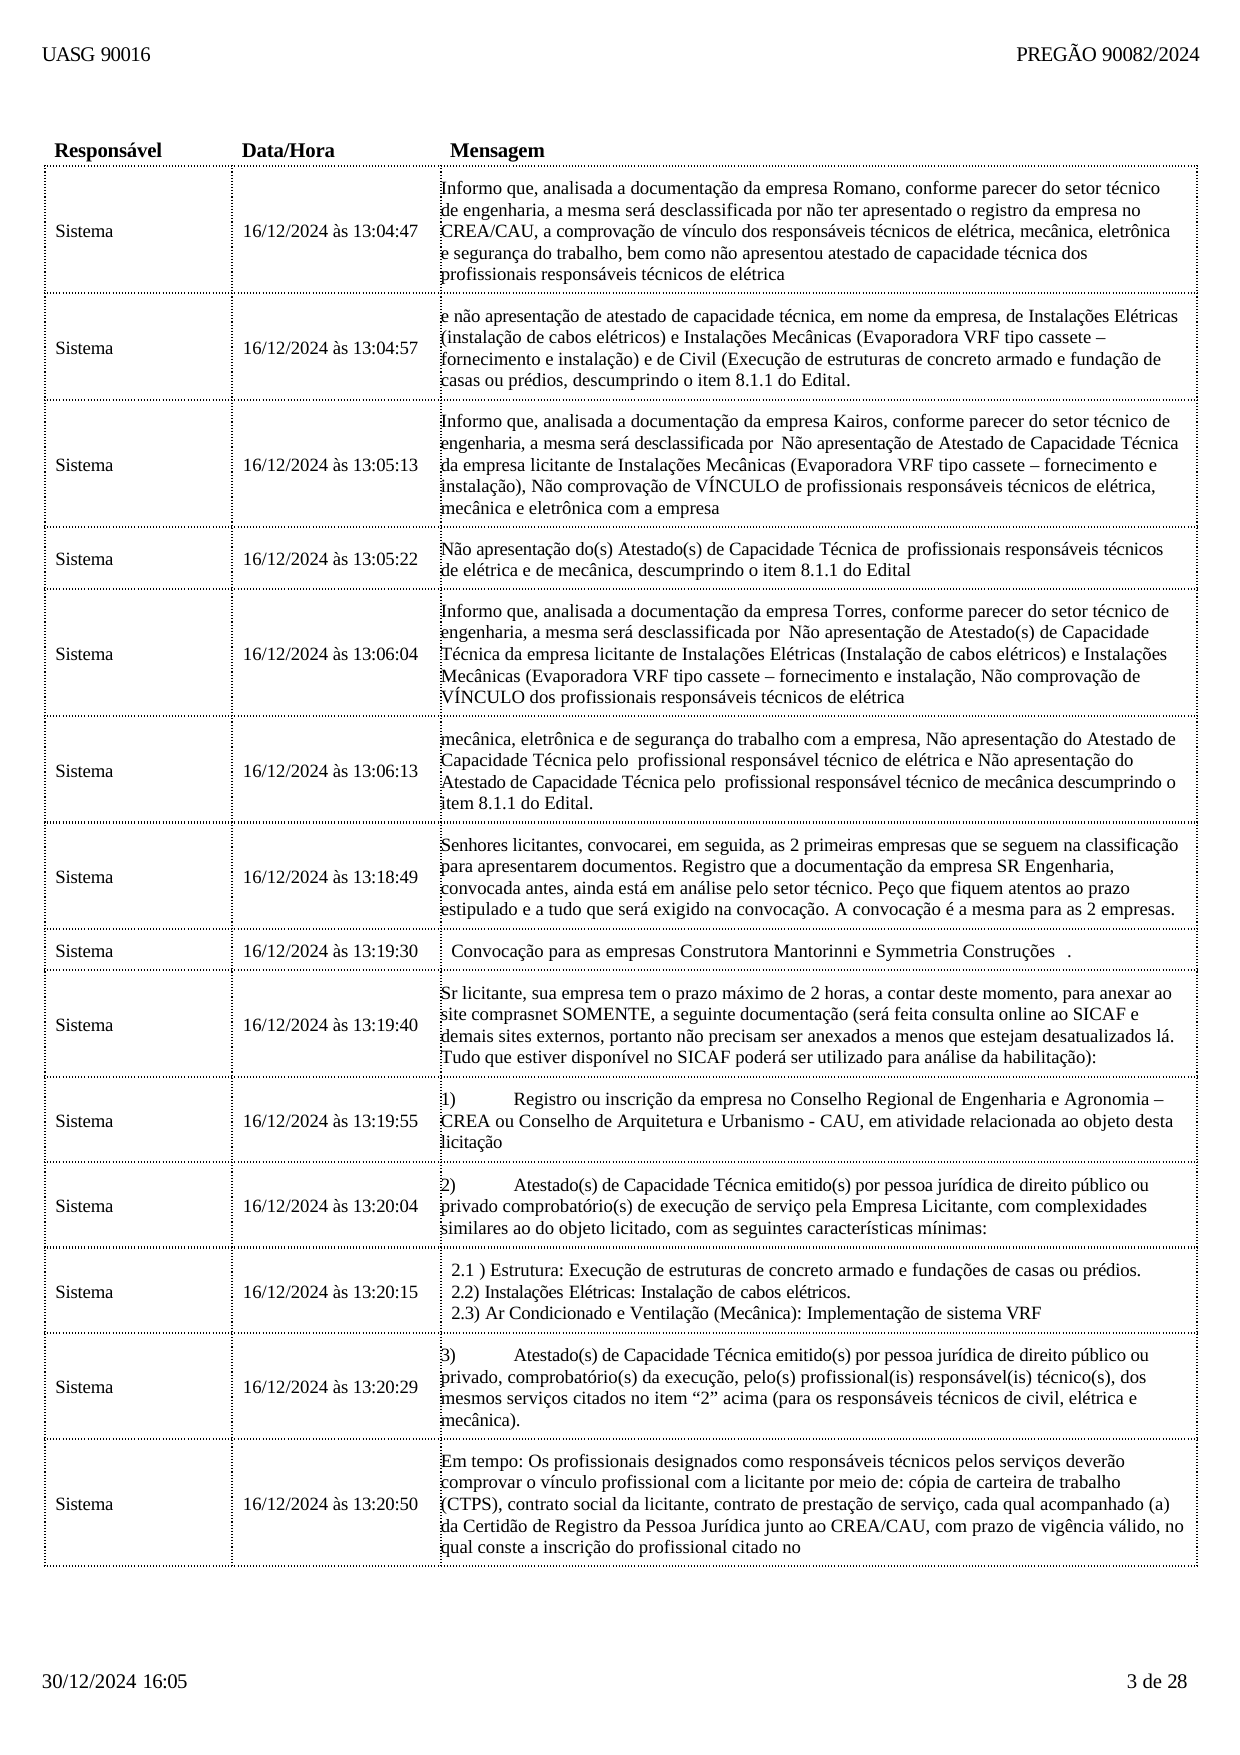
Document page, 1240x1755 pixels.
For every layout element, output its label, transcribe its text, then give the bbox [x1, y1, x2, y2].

table_cell Sistema [45, 1332, 232, 1438]
table_cell Convocação para as empresas Construtora Mantorinni e Symmetria Construções . [441, 928, 1197, 969]
table_cell 2) Atestado(s) de Capacidade Técnica emitido(s) por pessoa jurídica de direito público ou privado comprobatório(s) de execução de serviço pela Empresa Licitante, com complexidades similares ao do objeto licitado, com as seguintes características mínimas: [441, 1161, 1197, 1246]
table_header 16/12/2024 às 13:04:47 [232, 165, 441, 292]
table_cell Sistema [45, 588, 232, 715]
text Responsável Data/Hora Mensagem [54, 138, 1210, 162]
table_cell Sr licitante, sua empresa tem o prazo máximo de 2 horas, a contar deste momento, para anexar ao site comprasnet SOMENTE, a seguinte documentação (será feita consulta online ao SICAF e demais sites externos, portanto não precisam ser anexados a menos que estejam desatualizados lá. Tudo que estiver disponível no SICAF poderá ser utilizado para análise da habilitação): [441, 969, 1197, 1076]
table_cell 16/12/2024 às 13:05:22 [232, 526, 441, 588]
table_cell Em tempo: Os profissionais designados como responsáveis técnicos pelos serviços deverão comprovar o vínculo profissional com a licitante por meio de: cópia de carteira de trabalho (CTPS), contrato social da licitante, contrato de prestação de serviço, cada qual acompanhado (a) da Certidão de Registro da Pessoa Jurídica junto ao CREA/CAU, com prazo de vigência válido, no qual conste a inscrição do profissional citado no [441, 1438, 1197, 1565]
table_cell Sistema [45, 821, 232, 928]
table_cell Sistema [45, 1076, 232, 1161]
table_cell 2.1 ) Estrutura: Execução de estruturas de concreto armado e fundações de casas ou prédios. 2.2) Instalações Elétricas: Instalação de cabos elétricos. 2.3) Ar Condicionado e Ventilação (Mecânica): Implementação de sistema VRF [441, 1246, 1197, 1332]
table_cell 16/12/2024 às 13:20:29 [232, 1332, 441, 1438]
table_cell Senhores licitantes, convocarei, em seguida, as 2 primeiras empresas que se seguem na classificação para apresentarem documentos. Registro que a documentação da empresa SR Engenharia, convocada antes, ainda está em análise pelo setor técnico. Peço que fiquem atentos ao prazo estipulado e a tudo que será exigido na convocação. A convocação é a mesma para as 2 empresas. [441, 821, 1197, 928]
table_cell 16/12/2024 às 13:19:40 [232, 969, 441, 1076]
table_cell e não apresentação de atestado de capacidade técnica, em nome da empresa, de Instalações Elétricas (instalação de cabos elétricos) e Instalações Mecânicas (Evaporadora VRF tipo cassete – fornecimento e instalação) e de Civil (Execução de estruturas de concreto armado e fundação de casas ou prédios, descumprindo o item 8.1.1 do Edital. [441, 292, 1197, 398]
table_cell Sistema [45, 969, 232, 1076]
table_cell 16/12/2024 às 13:20:15 [232, 1246, 441, 1332]
table_cell Sistema [45, 928, 232, 969]
table_cell mecânica, eletrônica e de segurança do trabalho com a empresa, Não apresentação do Atestado de Capacidade Técnica pelo profissional responsável técnico de elétrica e Não apresentação do Atestado de Capacidade Técnica pelo profissional responsável técnico de mecânica descumprindo o item 8.1.1 do Edital. [441, 715, 1197, 821]
table_cell 16/12/2024 às 13:04:57 [232, 292, 441, 398]
table_cell Informo que, analisada a documentação da empresa Kairos, conforme parecer do setor técnico de engenharia, a mesma será desclassificada por Não apresentação de Atestado de Capacidade Técnica da empresa licitante de Instalações Mecânicas (Evaporadora VRF tipo cassete – fornecimento e instalação), Não comprovação de VÍNCULO de profissionais responsáveis técnicos de elétrica, mecânica e eletrônica com a empresa [441, 399, 1197, 526]
table_cell 16/12/2024 às 13:19:30 [232, 928, 441, 969]
table_cell 16/12/2024 às 13:18:49 [232, 821, 441, 928]
table_cell 3) Atestado(s) de Capacidade Técnica emitido(s) por pessoa jurídica de direito público ou privado, comprobatório(s) da execução, pelo(s) profissional(is) responsável(is) técnico(s), dos mesmos serviços citados no item “2” acima (para os responsáveis técnicos de civil, elétrica e mecânica). [441, 1332, 1197, 1438]
table_cell Não apresentação do(s) Atestado(s) de Capacidade Técnica de profissionais responsáveis técnicos de elétrica e de mecânica, descumprindo o item 8.1.1 do Edital [441, 526, 1197, 588]
table_cell 1) Registro ou inscrição da empresa no Conselho Regional de Engenharia e Agronomia – CREA ou Conselho de Arquitetura e Urbanismo - CAU, em atividade relacionada ao objeto desta licitação [441, 1076, 1197, 1161]
table_cell 16/12/2024 às 13:06:04 [232, 588, 441, 715]
table_cell Sistema [45, 526, 232, 588]
table_cell Sistema [45, 1438, 232, 1565]
table_cell Sistema [45, 1246, 232, 1332]
table_cell Sistema [45, 399, 232, 526]
table_cell 16/12/2024 às 13:05:13 [232, 399, 441, 526]
table_header Informo que, analisada a documentação da empresa Romano, conforme parecer do setor técnico de engenharia, a mesma será desclassificada por não ter apresentado o registro da empresa no CREA/CAU, a comprovação de vínculo dos responsáveis técnicos de elétrica, mecânica, eletrônica e segurança do trabalho, bem como não apresentou atestado de capacidade técnica dos profissionais responsáveis técnicos de elétrica [441, 165, 1197, 292]
table_cell Sistema [45, 1161, 232, 1246]
table_cell Sistema [45, 715, 232, 821]
table_cell 16/12/2024 às 13:06:13 [232, 715, 441, 821]
table_cell Sistema [45, 292, 232, 398]
table_cell 16/12/2024 às 13:20:04 [232, 1161, 441, 1246]
table_header Sistema [45, 165, 232, 292]
table_cell Informo que, analisada a documentação da empresa Torres, conforme parecer do setor técnico de engenharia, a mesma será desclassificada por Não apresentação de Atestado(s) de Capacidade Técnica da empresa licitante de Instalações Elétricas (Instalação de cabos elétricos) e Instalações Mecânicas (Evaporadora VRF tipo cassete – fornecimento e instalação, Não comprovação de VÍNCULO dos profissionais responsáveis técnicos de elétrica [441, 588, 1197, 715]
table_cell 16/12/2024 às 13:19:55 [232, 1076, 441, 1161]
table_cell 16/12/2024 às 13:20:50 [232, 1438, 441, 1565]
